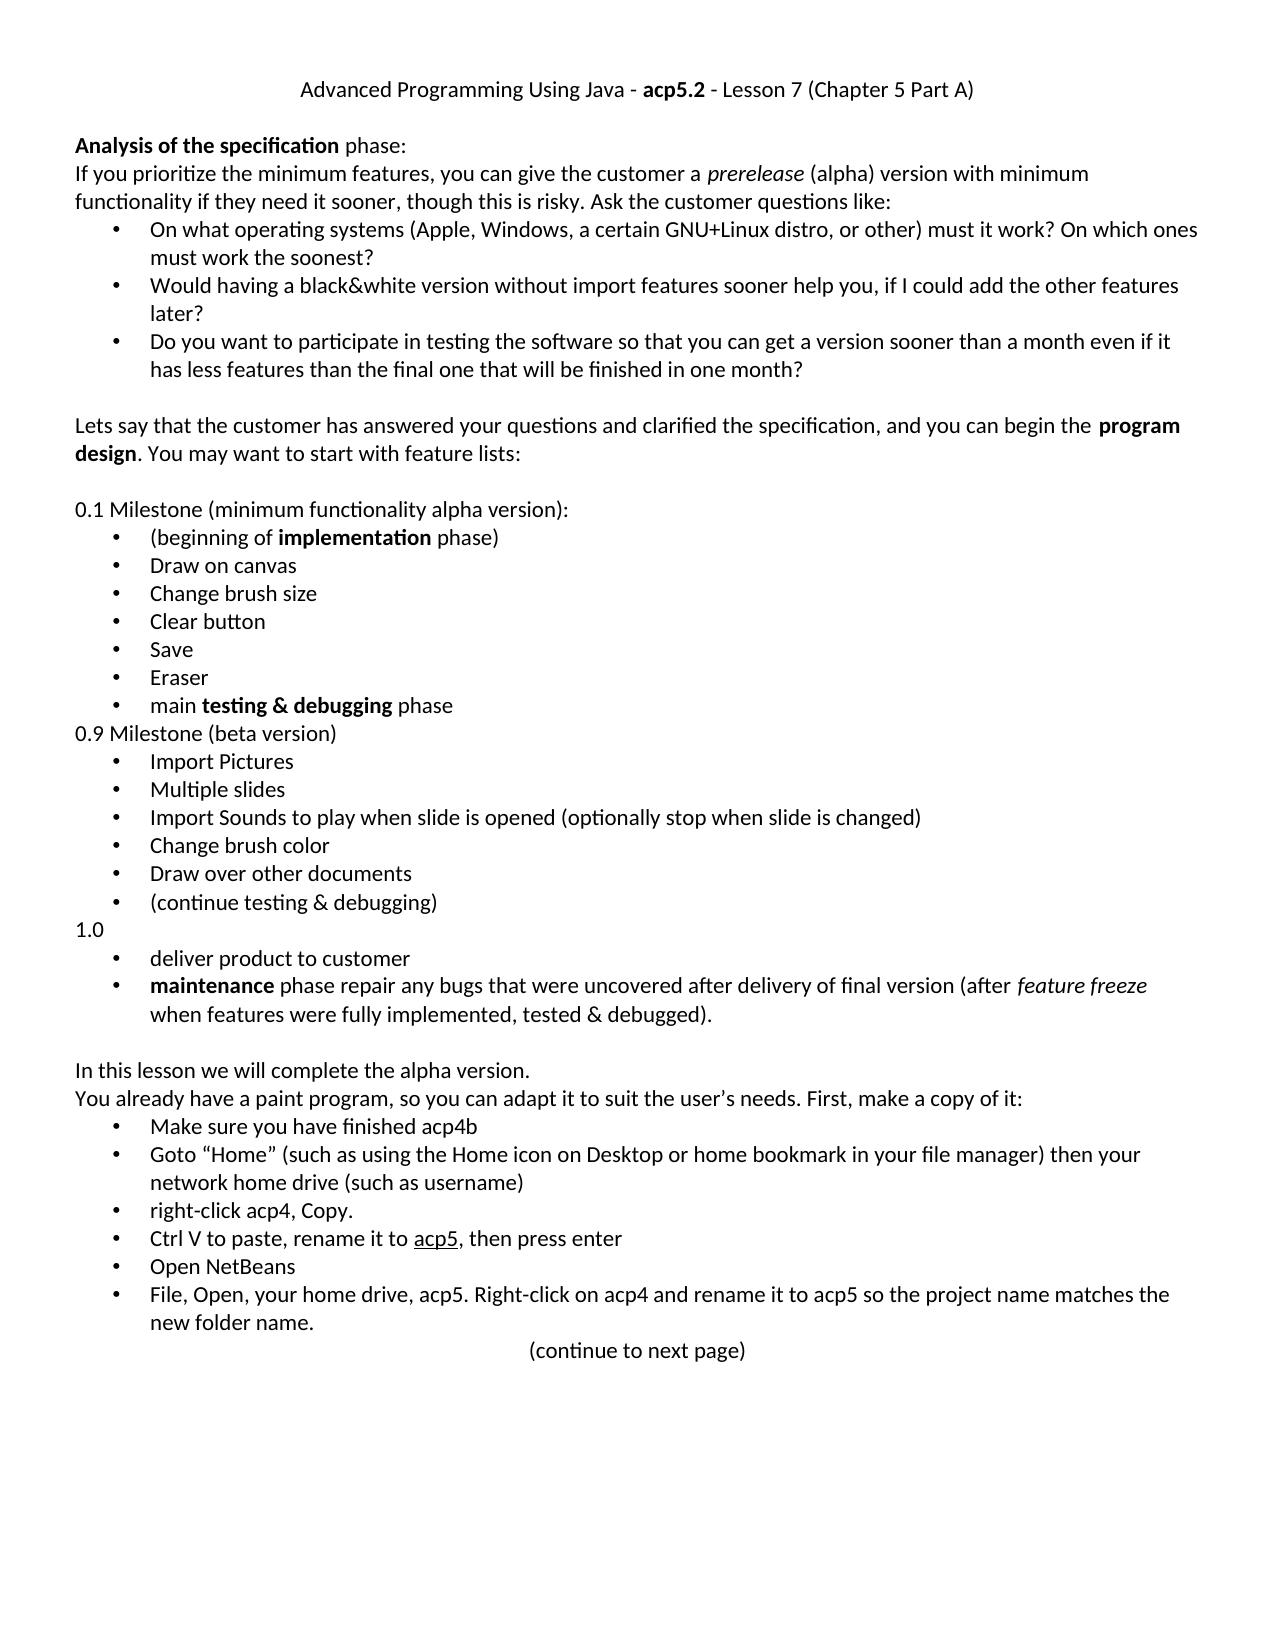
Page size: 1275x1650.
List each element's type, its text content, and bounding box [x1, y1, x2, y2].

text 0.9 Milestone (beta version) [75, 719, 1200, 747]
list Multiple slides [112, 776, 1200, 803]
text Lets say that the customer has answered your questions and clarified the specification, and you can begin the program design. You may want to start with feature lists: [75, 411, 1200, 467]
list File, Open, your home drive, acp5. Right-click on acp4 and rename it to acp5 so the project name matches the new folder name. [112, 1280, 1200, 1336]
list Change brush color [112, 832, 1200, 859]
list Import Pictures [112, 747, 1200, 776]
list Clear button [112, 607, 1200, 635]
list (continue testing & debugging) [112, 888, 1200, 916]
text 1.0 [75, 916, 1200, 944]
list Eraser [112, 663, 1200, 691]
list Draw over other documents [112, 859, 1200, 888]
list (beginning of implementation phase) [112, 523, 1200, 551]
list Would having a black&white version without import features sooner help you, if I could add the other features later? [112, 271, 1200, 327]
list right-click acp4, Copy. [112, 1196, 1200, 1224]
text If you prioritize the minimum features, you can give the customer a prerelease (alpha) version with minimum functionality if they need it sooner, though this is risky. Ask the customer questions like: [75, 159, 1200, 215]
text (continue to next page) [75, 1336, 1200, 1364]
list Draw on canvas [112, 551, 1200, 579]
list Ctrl V to paste, rename it to acp5, then press enter [112, 1224, 1200, 1252]
list Make sure you have finished acp4b [112, 1112, 1200, 1140]
list Open NetBeans [112, 1252, 1200, 1280]
list Save [112, 635, 1200, 663]
list maintenance phase repair any bugs that were uncovered after delivery of final version (after feature freeze when features were fully implemented, tested & debugged). [112, 972, 1200, 1028]
text In this lesson we will complete the alpha version. [75, 1056, 1200, 1084]
list Import Sounds to play when slide is opened (optionally stop when slide is changed) [112, 803, 1200, 832]
text Advanced Programming Using Java - acp5.2 - Lesson 7 (Chapter 5 Part A) [75, 75, 1200, 103]
list On what operating systems (Apple, Windows, a certain GNU+Linux distro, or other) must it work? On which ones must work the soonest? [112, 215, 1200, 271]
text You already have a paint program, so you can adapt it to suit the user’s needs. First, make a copy of it: [75, 1084, 1200, 1112]
list Goto “Home” (such as using the Home icon on Desktop or home bookmark in your file manager) then your network home drive (such as username) [112, 1140, 1200, 1196]
text 0.1 Milestone (minimum functionality alpha version): [75, 495, 1200, 523]
list Do you want to participate in testing the software so that you can get a version sooner than a month even if it has less features than the final one that will be finished in one month? [112, 327, 1200, 383]
list deliver product to customer [112, 944, 1200, 972]
list Change brush size [112, 579, 1200, 607]
text Analysis of the specification phase: [75, 131, 1200, 159]
list main testing & debugging phase [112, 691, 1200, 719]
